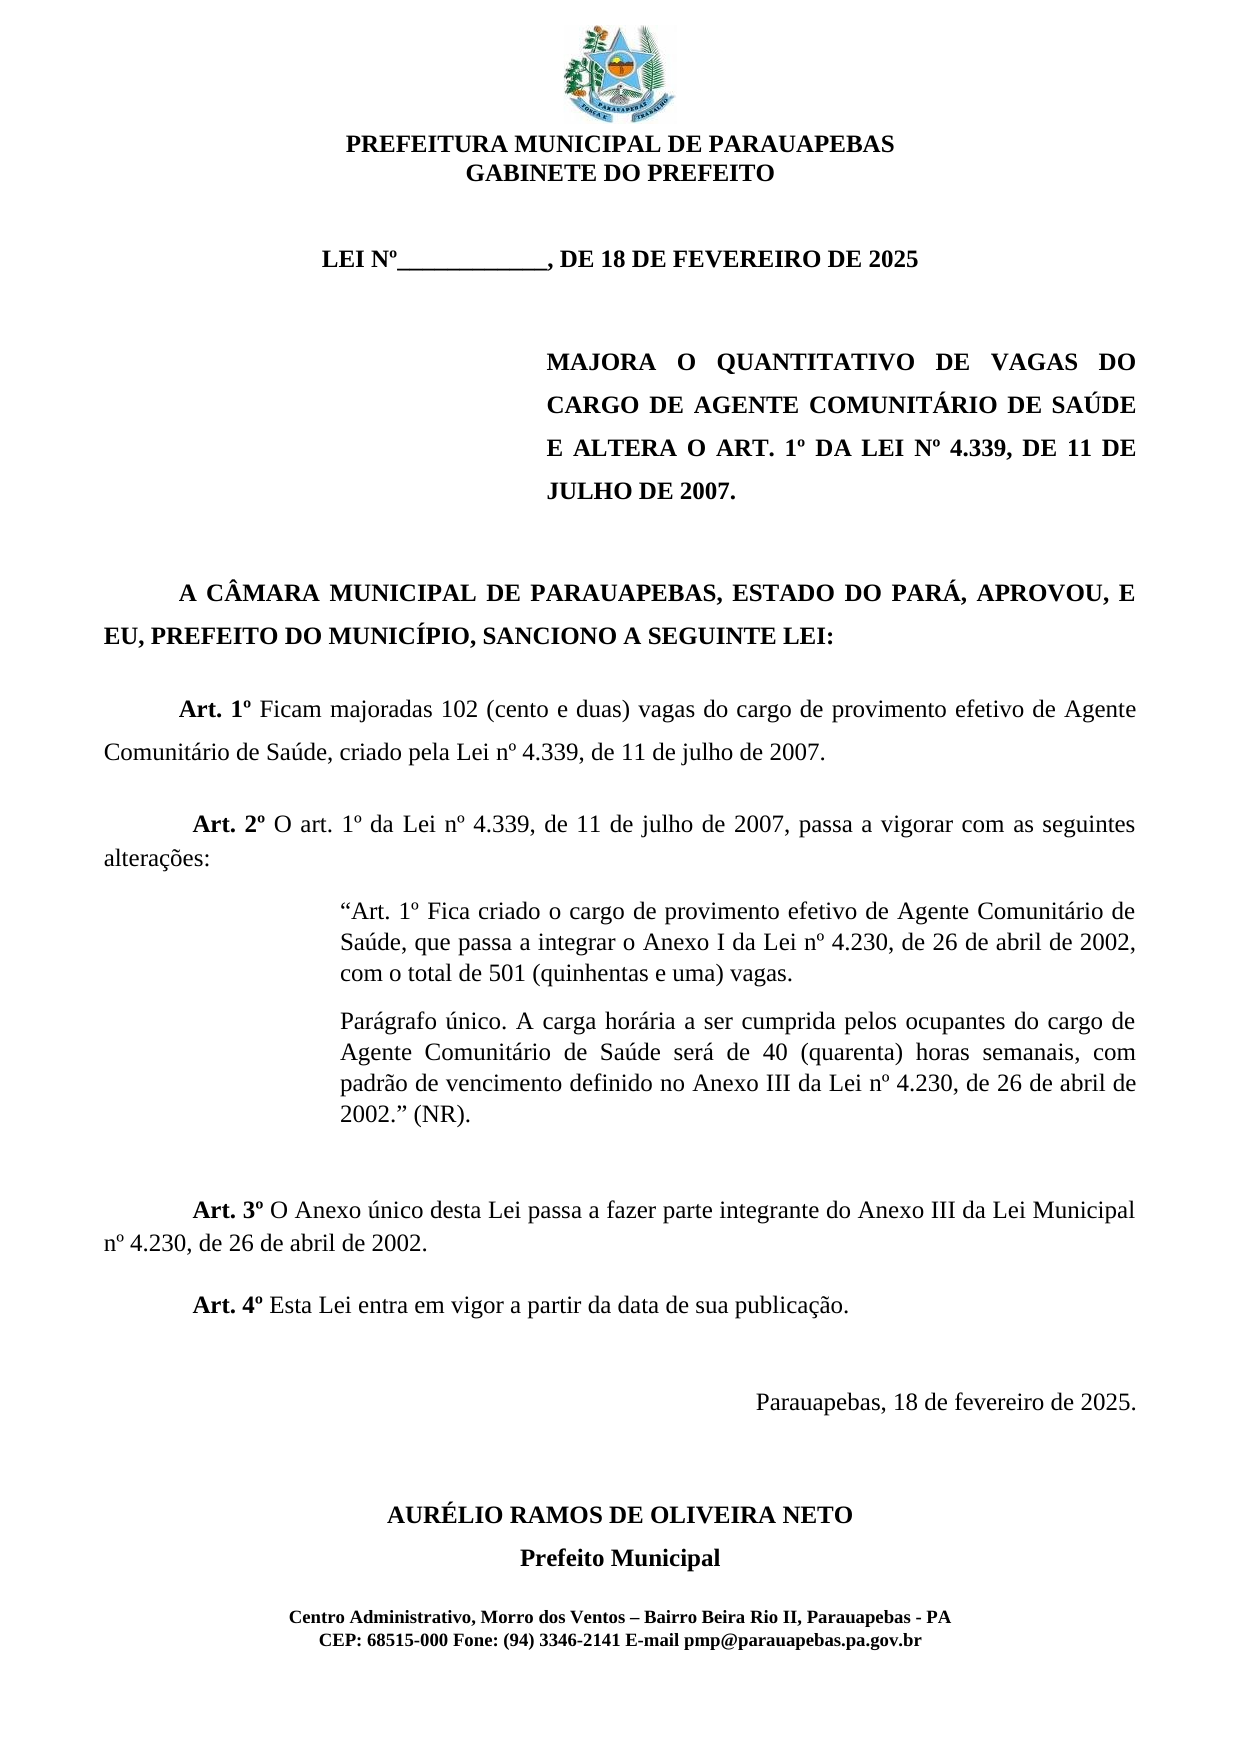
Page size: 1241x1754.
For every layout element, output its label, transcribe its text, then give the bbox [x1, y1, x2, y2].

text Parauapebas, 18 de fevereiro de 2025. [103, 1387, 1137, 1416]
subtitle AURÉLIO RAMOS DE OLIVEIRA NETO [103, 1500, 1137, 1529]
picture [563, 25, 677, 124]
text “Art. 1º Fica criado o cargo de provimento efetivo de Agente Comunitário de Saúde, que passa a integrar o Anexo I da Lei nº 4.230, de 26 de abril de 2002, com o total de 501 (quinhentas e uma) vagas. [340, 896, 1137, 987]
subtitle A CÂMARA MUNICIPAL DE PARAUAPEBAS, ESTADO DO PARÁ, APROVOU, E EU, PREFEITO DO MUNICÍPIO, SANCIONO A SEGUINTE LEI: [103, 578, 1137, 650]
text Art. 2º O art. 1º da Lei nº 4.339, de 11 de julho de 2007, passa a vigorar com as seguintes alterações: [103, 809, 1137, 871]
text Art. 4º Esta Lei entra em vigor a partir da data de sua publicação. [103, 1290, 1137, 1319]
text Parágrafo único. A carga horária a ser cumprida pelos ocupantes do cargo de Agente Comunitário de Saúde será de 40 (quarenta) horas semanais, com padrão de vencimento definido no Anexo III da Lei nº 4.230, de 26 de abril de 2002.” (NR). [340, 1006, 1137, 1128]
subtitle MAJORA O QUANTITATIVO DE VAGAS DO CARGO DE AGENTE COMUNITÁRIO DE SAÚDE E ALTERA O ART. 1º DA LEI Nº 4.339, DE 11 DE JULHO DE 2007. [546, 347, 1137, 505]
subtitle Prefeito Municipal [103, 1543, 1137, 1572]
subtitle LEI Nº____________, DE 18 DE FEVEREIRO DE 2025 [103, 244, 1137, 273]
text Art. 3º O Anexo único desta Lei passa a fazer parte integrante do Anexo III da Lei Municipal nº 4.230, de 26 de abril de 2002. [103, 1195, 1137, 1257]
